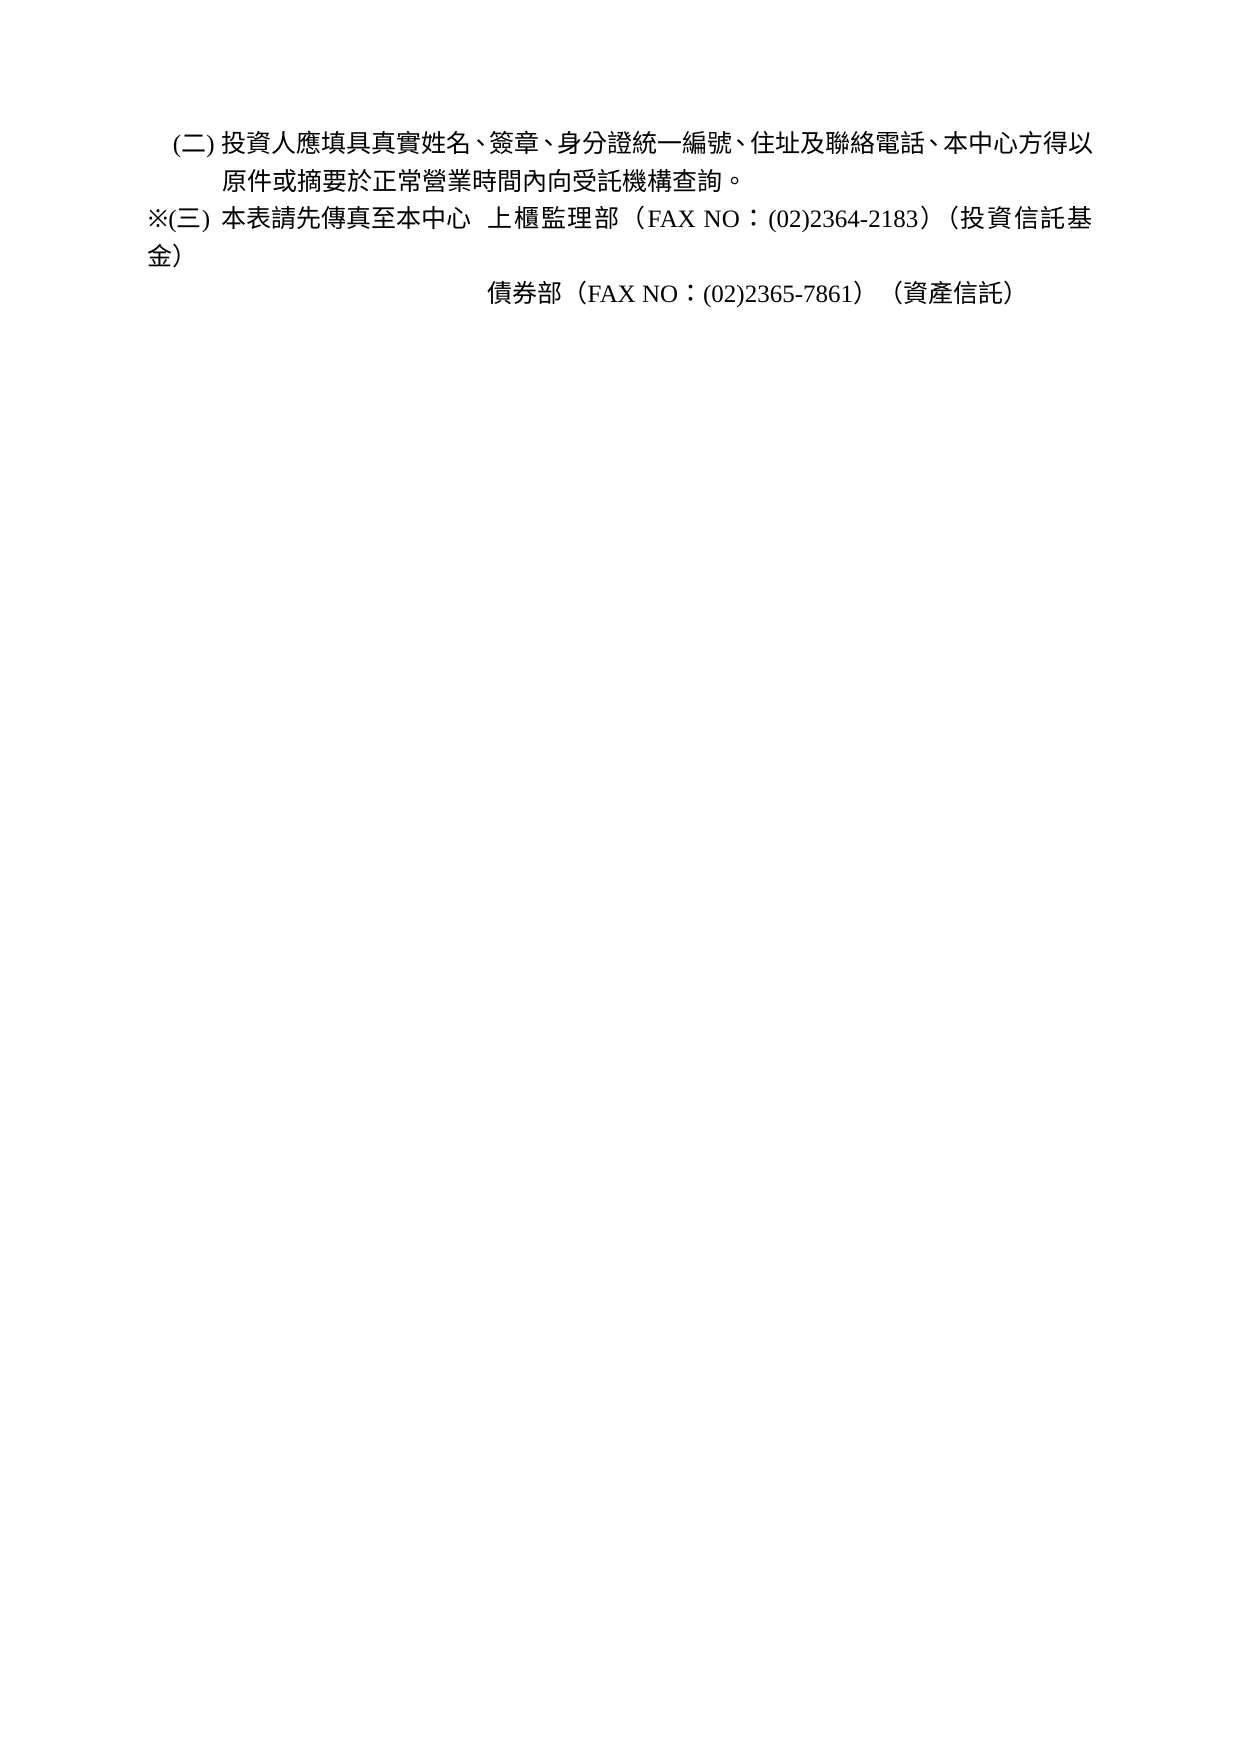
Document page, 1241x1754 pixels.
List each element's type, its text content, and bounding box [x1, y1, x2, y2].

text (二) 投資人應填具真實姓名、簽章、身分證統一編號、住址及聯絡電話、本中心方得以原件或摘要於正常營業時間內向受託機構查詢。 [173, 123, 1092, 198]
text ※(三) 本表請先傳真至本中心 上櫃監理部（FAX NO：(02)2364-2183）（投資信託基金） [148, 198, 1092, 273]
text 債券部（FAX NO：(02)2365-7861）（資產信託） [148, 273, 1092, 310]
